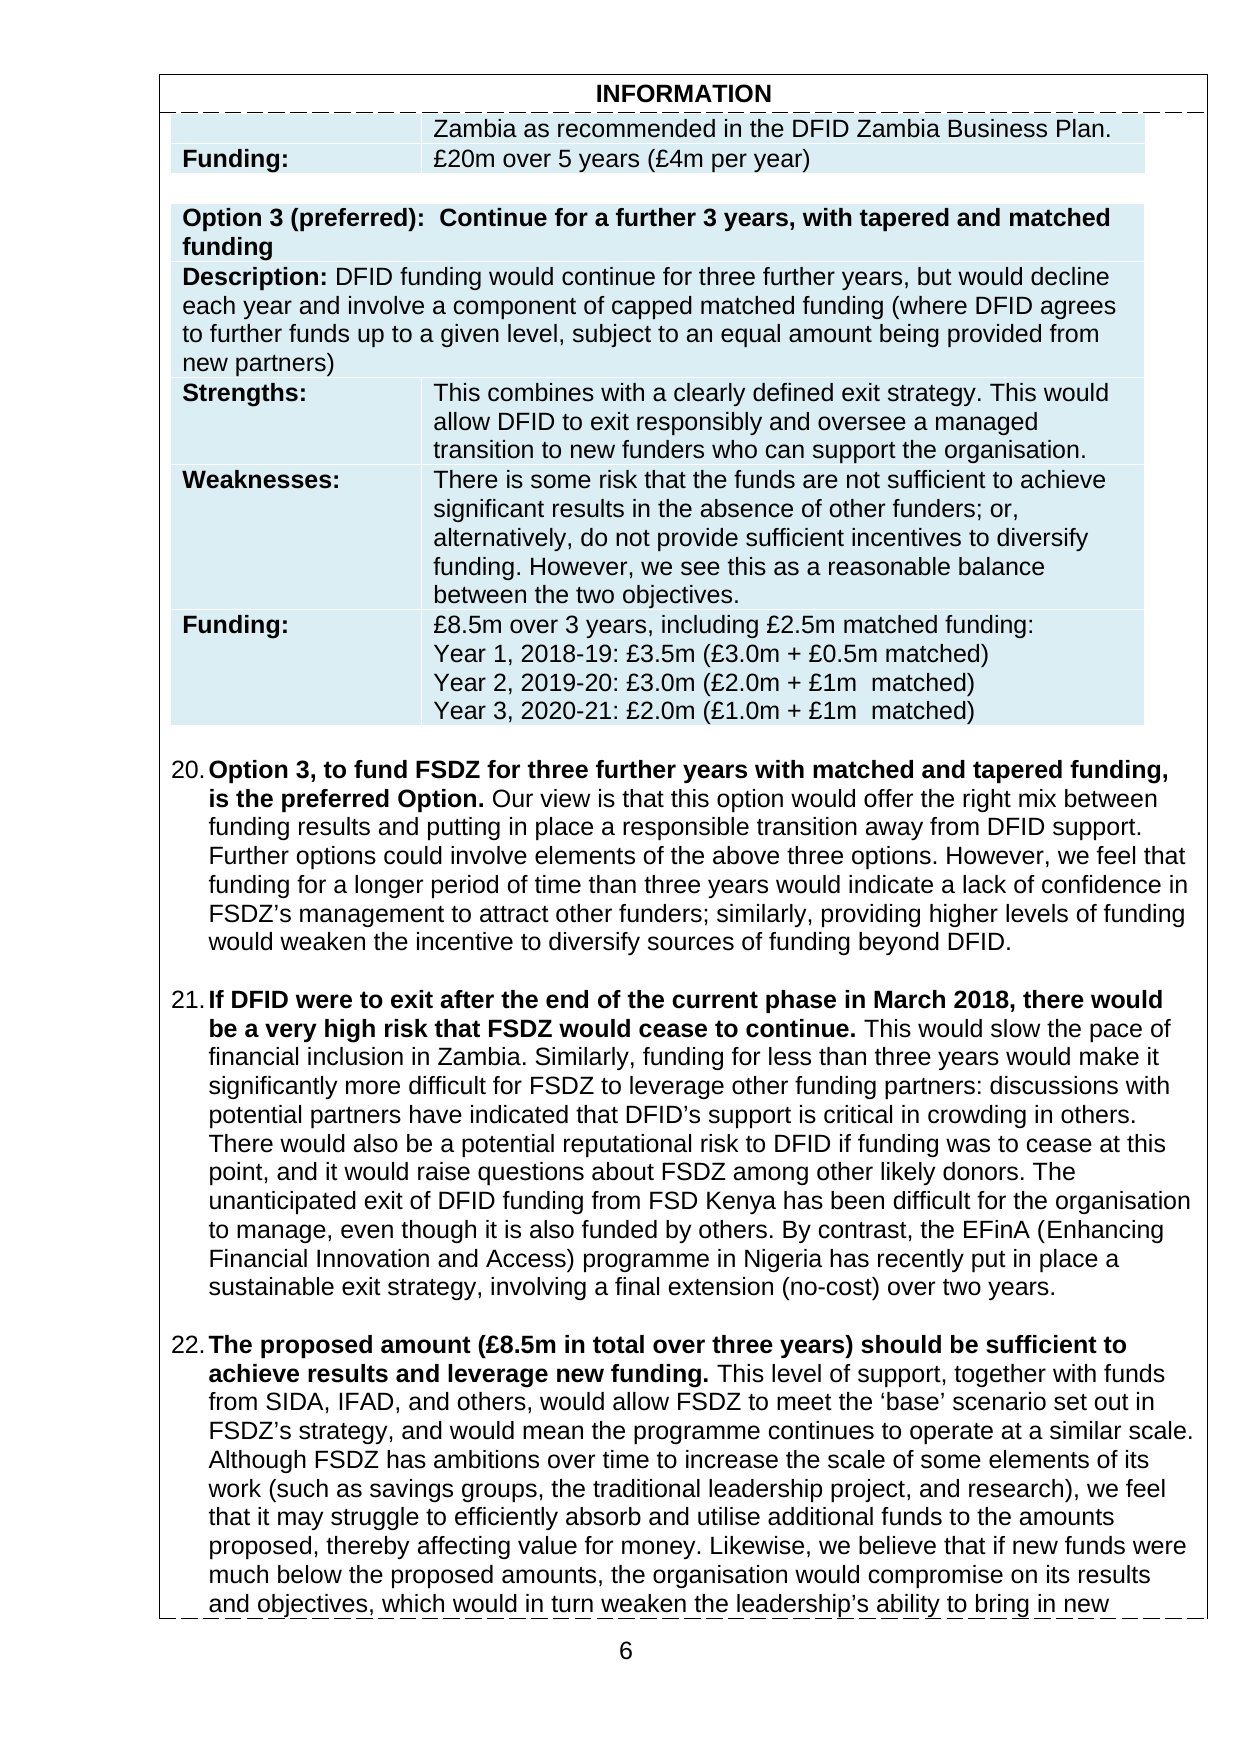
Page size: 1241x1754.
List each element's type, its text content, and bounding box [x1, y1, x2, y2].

table_cell Zambia as recommended in the DFID Zambia Business Plan. [422, 114, 1145, 143]
table_cell There is some risk that the funds are not sufficient to achieve significant results in the absence of other funders; or, alternatively, do not provide sufficient incentives to diversify funding. However, we see this as a reasonable balance between the two objectives. [422, 465, 1144, 609]
table_cell Strengths: [171, 378, 421, 464]
table_cell £8.5m over 3 years, including £2.5m matched funding: Year 1, 2018-19: £3.5m (£3.0m + £0.5m matched) Year 2, 2019-20: £3.0m (£2.0m + £1m matched) Year 3, 2020-21: £2.0m (£1.0m + £1m matched) [422, 610, 1144, 725]
table_cell Description: DFID funding would continue for three further years, but would decline each year and involve a component of capped matched funding (where DFID agrees to further funds up to a given level, subject to an equal amount being provided from new partners) [171, 262, 1144, 377]
table_cell This combines with a clearly defined exit strategy. This would allow DFID to exit responsibly and oversee a managed transition to new funders who can support the organisation. [422, 378, 1144, 464]
table_cell [171, 114, 421, 143]
table_cell We recommend that the UK continues to support FSD Zambia by providing a total of £8.5m over 3 years, including matched funding of up to £2.5m. The additional support would be £7.95m, utilising £550,000 of unspent funds from the current phase that would be carried over. This would bring the total investment in FSDZ (from 2013-2021) to £23.5m. DFID funding would be tapered, declining from years 1 to 3, and would use matched funding to incentivise FSDZ to attract funding from other sources. In year 1, for example, £0.5m of DFID funds would be conditional on FSDZ bringing in new funding from other donors of an equivalent amount. So if only £0.25m of new funds were sourced, DFID would only provide £0.25m from the matched funding component. We propose to raise the matched funding component to £1m in years 2 and 3. Overall, matched funding would account for £2.5m out of the proposed total of £8.5m (29%). Three options have been considered: End support for financial inclusion in Zambia after March 2018 (i.e. do nothing) Continue funding for 5 further years at current levels (i.e. £4m per year) Continue funding for 3 years with tapered and matched funding (preferred option) Table 1: Comparison of Options: Option 3, to fund FSDZ for three further years with matched and tapered funding, is the preferred Option. Our view is that this option would offer the right mix between funding results and putting in place a responsible transition away from DFID support. Further options could involve elements of the above three options. However, we feel that funding for a longer period of time than three years would indicate a lack of confidence in FSDZ’s management to attract other funders; similarly, providing higher levels of funding would weaken the incentive to diversify sources of funding beyond DFID. If DFID were to exit after the end of the current phase in March 2018, there would be a very high risk that FSDZ would cease to continue. This would slow the pace of financial inclusion in Zambia. Similarly, funding for less than three years would make it significantly more difficult for FSDZ to leverage other funding partners: discussions with potential partners have indicated that DFID’s support is critical in crowding in others. There would also be a potential reputational risk to DFID if funding was to cease at this point, and it would raise questions about FSDZ among other likely donors. The unanticipated exit of DFID funding from FSD Kenya has been difficult for the organisation to manage, even though it is also funded by others. By contrast, the EFinA (Enhancing Financial Innovation and Access) programme in Nigeria has recently put in place a sustainable exit strategy, involving a final extension (no-cost) over two years. The proposed amount (£8.5m in total over three years) should be sufficient to achieve results and leverage new funding. This level of support, together with funds from SIDA, IFAD, and others, would allow FSDZ to meet the ‘base’ scenario set out in FSDZ’s strategy, and would mean the programme continues to operate at a similar scale. Although FSDZ has ambitions over time to increase the scale of some elements of its work (such as savings groups, the traditional leadership project, and research), we feel that it may struggle to efficiently absorb and utilise additional funds to the amounts proposed, thereby affecting value for money. Likewise, we believe that if new funds were much below the proposed amounts, the organisation would compromise on its results and objectives, which would in turn weaken the leadership’s ability to bring in new funding and deliver value for money. An indicative breakdown of the allocation of DFID support over the next three years is provided below. Although we expect funds to be broadly allocated in these amounts, an element of flexibility is required since the programme will need to be responsive to demands from the market, policymakers and regulators: Table 2: Summary of proposed budget DFID’s proportionate contribution is expected to decline over the next three years as more funders come on board. The table below sets out the current and expected funds provided to FSDZ: Table 3: DFID and others’ contributions to FSDZ, 2017-2021 Proposed DFID share of FSDZ funding, 2018-21:57% New DFID funding to FSDZ would be aligned to support the main components in FSDZ’s Five Year Strategy which sets out the challenges facing financial inclusion in Zambia and how these will be addressed through a mixture of project, research and policy influencing interventions. The main activities that new DFID support would contribute to are: Informal Finance: (approx. £900,000 over three years) Proposed activities: this would include an expansion of the number of savings groups; and piloting formal links between savings groups, insurance and mobile money. Progress to date: the current programme has reached 118,400 beneficiaries through the creation of 5,341 savings groups at a cost of £8.05 per beneficiary. Assessments have found savings groups supported by FSDZ to be effective at targeting the poor (90% of members below US$2.5/ day using the Progress out of Poverty Index) and in providing income opportunities and reduced vulnerability. Inclusive Insurance (approx. £850,000 over three years) Proposed activities: increasing the uptake of micro insurance products among low-income households and individuals, increasing the range of products available (such as health and transport/ accident insurance); and supporting government expansion of coverage to farmers receiving agricultural subsidies. Progress to date: 48,500 smallholder farmers are now covered by weather index-based insurance; insurance companies have developed new, commercially viable, products; and government interest in the concept led to a new policy to provide weather index-based insurance to recipients of the main agricultural subsidy scheme. MSMEs (approx. £400,000 over three years) Proposed activities: providing financial education for MSMEs; working with regulators to encourage lending to MSMEs; and market studies on MSME access to finance. DFID funding would no longer support capacity building for banks, but would instead work directly with MSMEs and regulators. Progress to date: 17,200 MSMEs now have access to a new financial service; there have been measured improvements in the capacity of financial service providers, MSMEs, and regulators. Traditional leadership project (£500,000 over three years) Proposed activities: working with traditional leaders to expand financial education across Luapula province; creating privately-driven savings groups; and increasing the use of micro insurance and digital financial services. Progress to date: FSDZ has not worked directly with traditional leadership previously, but the proposed interventions have been successful when FSDZ has worked directly with villagers and farmers. Digital financial services and infrastructure (approx. £750,000 over three years) Proposed activities: supporting new digital finance applications (including social cash transfers, paying school fees, and digital savings accounts); advising regulators to improving the digital finance legal and regulatory environment; and providing financial literacy and consumer protection systems for users of digital finance. Progress to date: 125,000 Zambians have access to a new digital financial service, such as mobile money. Policy support (approx. £550,000 over three years) Proposed activities: influencing government on policy areas which promote the use of technology for financial inclusion (universal biometric identity cards, mobile phone ownership, and cell tower area coverage); providing technical support to the government on its plans to expand weather index-based insurance; and advising on the new insurance bill. Progress to date: a MoU has been signed with the central bank; FSDZ advised the Ministry of Finance on the new National Financial Inclusion Strategy; there have been measured improvements in regulator capacity. Research (approx. £500,000 over three years) Proposed activities: FSDZ will contribute to a Finscope study which will assess levels of financial inclusion in Zambia and market developments (to be co-funded by the Bank of Zambia); and will carry out a longitudinal study of savings group operations and a new study on MSMEs. Progress to date: the Finscope 2015 study was conducted and has been widely used; geospatial mapping and ‘Making Access Possible’ studies have informed FSDZ’s interventions and have been used by policymakers and mobile money companies. M&E and communications (approx. £550,000 over three years) Proposed activities: informing the market of new findings and research; running financial inclusion week; and collecting robust evidence on the impacts of FSDZ’s activities and reporting findings to DFID. FSDZ has signed a visibility statement and will continue to use appropriate UK branding as part of its activities. Progress to date: FSDZ runs professional events and presentations on financial inclusion; improved awareness and reach; robust M&E in place. Operations and governance (approx. £1,000,000 over three years) Proposed activities: the Board and Investment Committee will meet three times per year; rental costs for FSDZ’s office, IT and vehicle costs will be funded, as well as back office and administrative staff salaries. Progress to date: an experienced Board of Directors and Investment Committee are in place; a new third party fiduciary service provider (Deloitte) handles FSDZ’s finances. Matched funding (up to £2,500,000 over three years) Proposed activities: this would not be earmarked, but would be expected to primarily support FSDZ’s Traditional Leadership project working with Chiefs in Luapula province, as well as funding additional reach on savings groups and insurance. The matched funding would offer flexibility for FSDZ to do more in priority areas and to respond to requests from government and regulators. Progress to date: the use of matched funding is new to the programme, but is expected to incentivise new funding [160, 112, 1207, 1617]
table_cell Funding: [171, 610, 421, 725]
table_header Option 3 (preferred): Continue for a further 3 years, with tapered and matched funding [171, 204, 1144, 261]
table_header INFORMATION [160, 75, 1207, 112]
table_cell £20m over 5 years (£4m per year) [422, 144, 1145, 173]
table_cell Weaknesses: [171, 465, 421, 609]
table_cell Funding: [171, 144, 421, 173]
